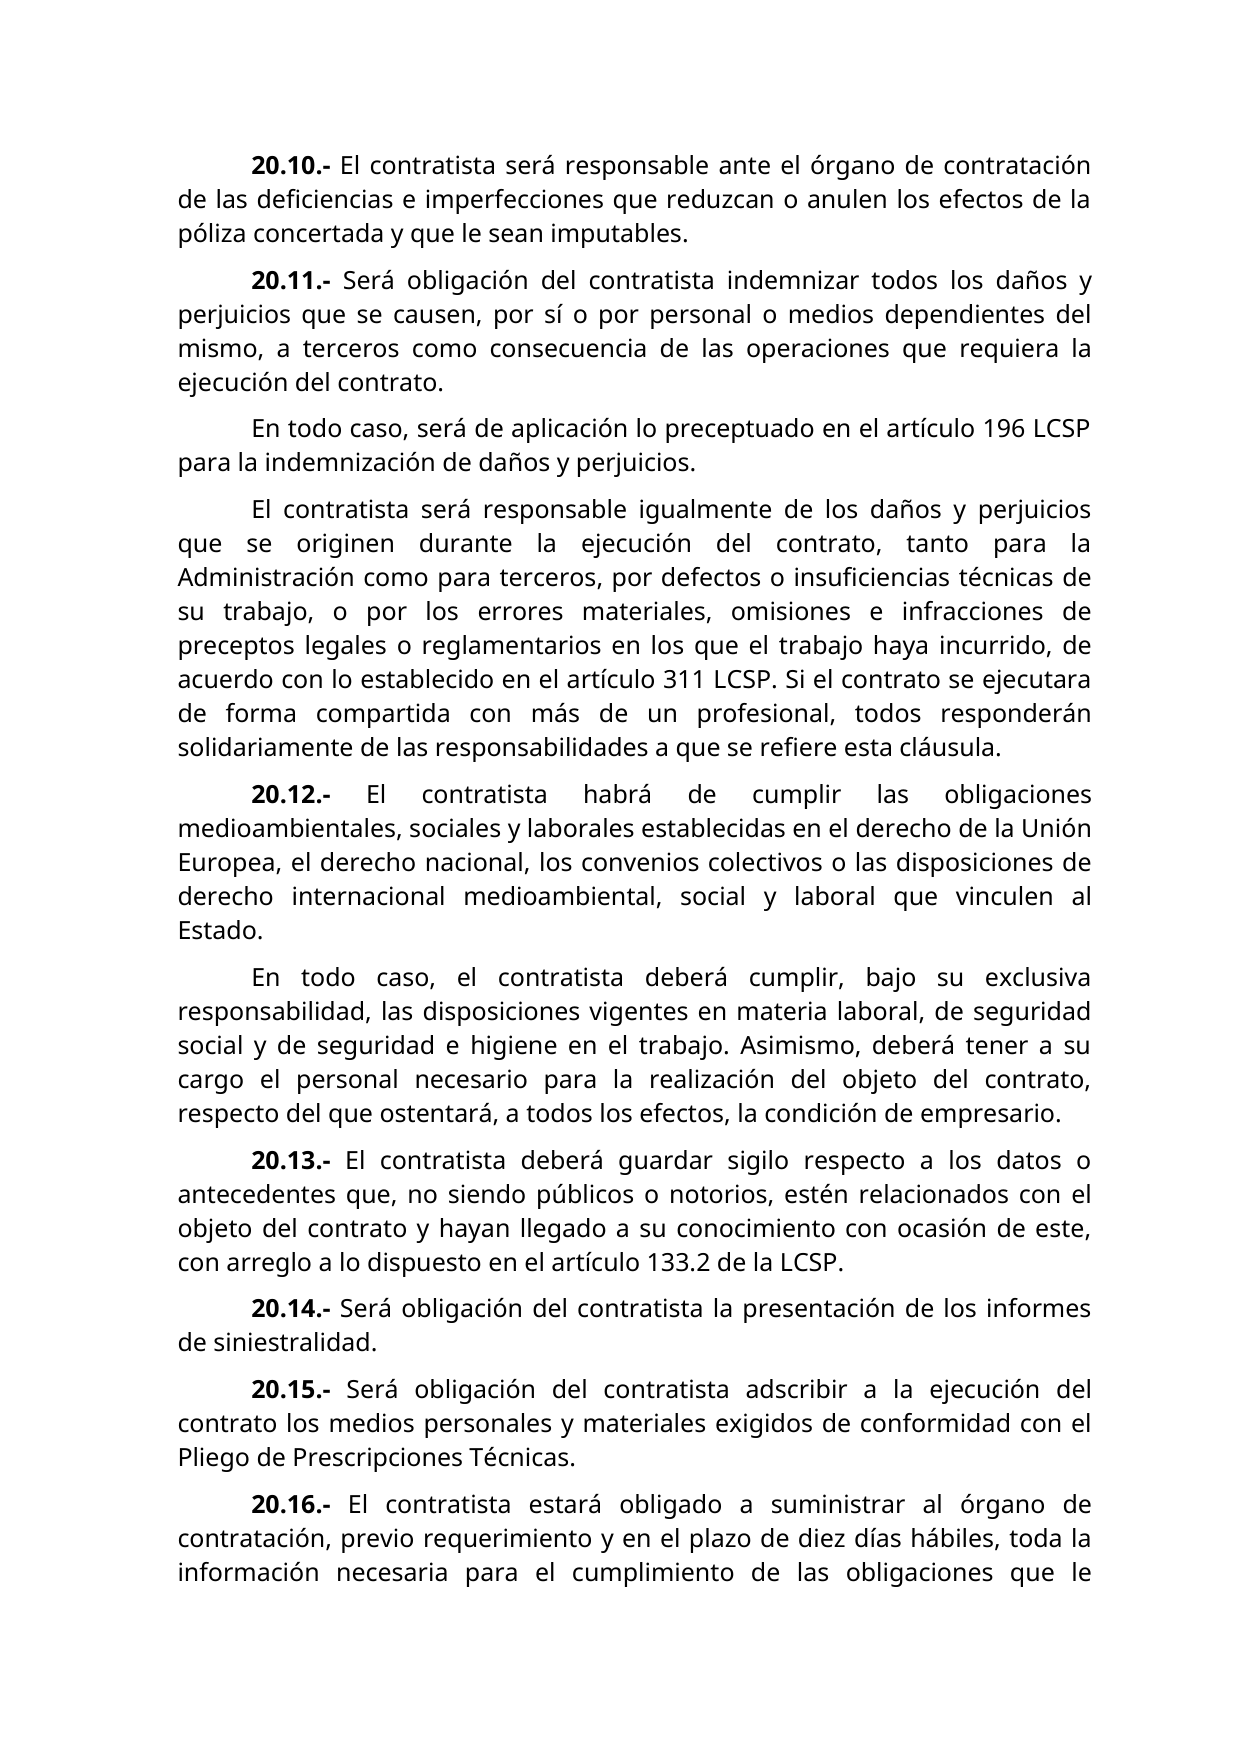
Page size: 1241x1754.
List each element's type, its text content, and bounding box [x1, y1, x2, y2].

text 20.15.- Será obligación del contratista adscribir a la ejecución del contrato los medios personales y materiales exigidos de conformidad con el Pliego de Prescripciones Técnicas. [177, 1372, 1093, 1474]
text 20.10.- El contratista será responsable ante el órgano de contratación de las deficiencias e imperfecciones que reduzcan o anulen los efectos de la póliza concertada y que le sean imputables. [177, 148, 1093, 250]
text El contratista será responsable igualmente de los daños y perjuicios que se originen durante la ejecución del contrato, tanto para la Administración como para terceros, por defectos o insuficiencias técnicas de su trabajo, o por los errores materiales, omisiones e infracciones de preceptos legales o reglamentarios en los que el trabajo haya incurrido, de acuerdo con lo establecido en el artículo 311 LCSP. Si el contrato se ejecutara de forma compartida con más de un profesional, todos responderán solidariamente de las responsabilidades a que se refiere esta cláusula. [177, 492, 1093, 764]
text 20.16.- El contratista estará obligado a suministrar al órgano de contratación, previo requerimiento y en el plazo de diez días hábiles, toda la información necesaria para el cumplimiento de las obligaciones que le [177, 1486, 1093, 1588]
text En todo caso, el contratista deberá cumplir, bajo su exclusiva responsabilidad, las disposiciones vigentes en materia laboral, de seguridad social y de seguridad e higiene en el trabajo. Asimismo, deberá tener a su cargo el personal necesario para la realización del objeto del contrato, respecto del que ostentará, a todos los efectos, la condición de empresario. [177, 959, 1093, 1130]
text 20.13.- El contratista deberá guardar sigilo respecto a los datos o antecedentes que, no siendo públicos o notorios, estén relacionados con el objeto del contrato y hayan llegado a su conocimiento con ocasión de este, con arreglo a lo dispuesto en el artículo 133.2 de la LCSP. [177, 1142, 1093, 1278]
text 20.12.- El contratista habrá de cumplir las obligaciones medioambientales, sociales y laborales establecidas en el derecho de la Unión Europea, el derecho nacional, los convenios colectivos o las disposiciones de derecho internacional medioambiental, social y laboral que vinculen al Estado. [177, 777, 1093, 947]
text En todo caso, será de aplicación lo preceptuado en el artículo 196 LCSP para la indemnización de daños y perjuicios. [177, 411, 1093, 479]
text 20.11.- Será obligación del contratista indemnizar todos los daños y perjuicios que se causen, por sí o por personal o medios dependientes del mismo, a terceros como consecuencia de las operaciones que requiera la ejecución del contrato. [177, 262, 1093, 398]
text 20.14.- Será obligación del contratista la presentación de los informes de siniestralidad. [177, 1291, 1093, 1359]
